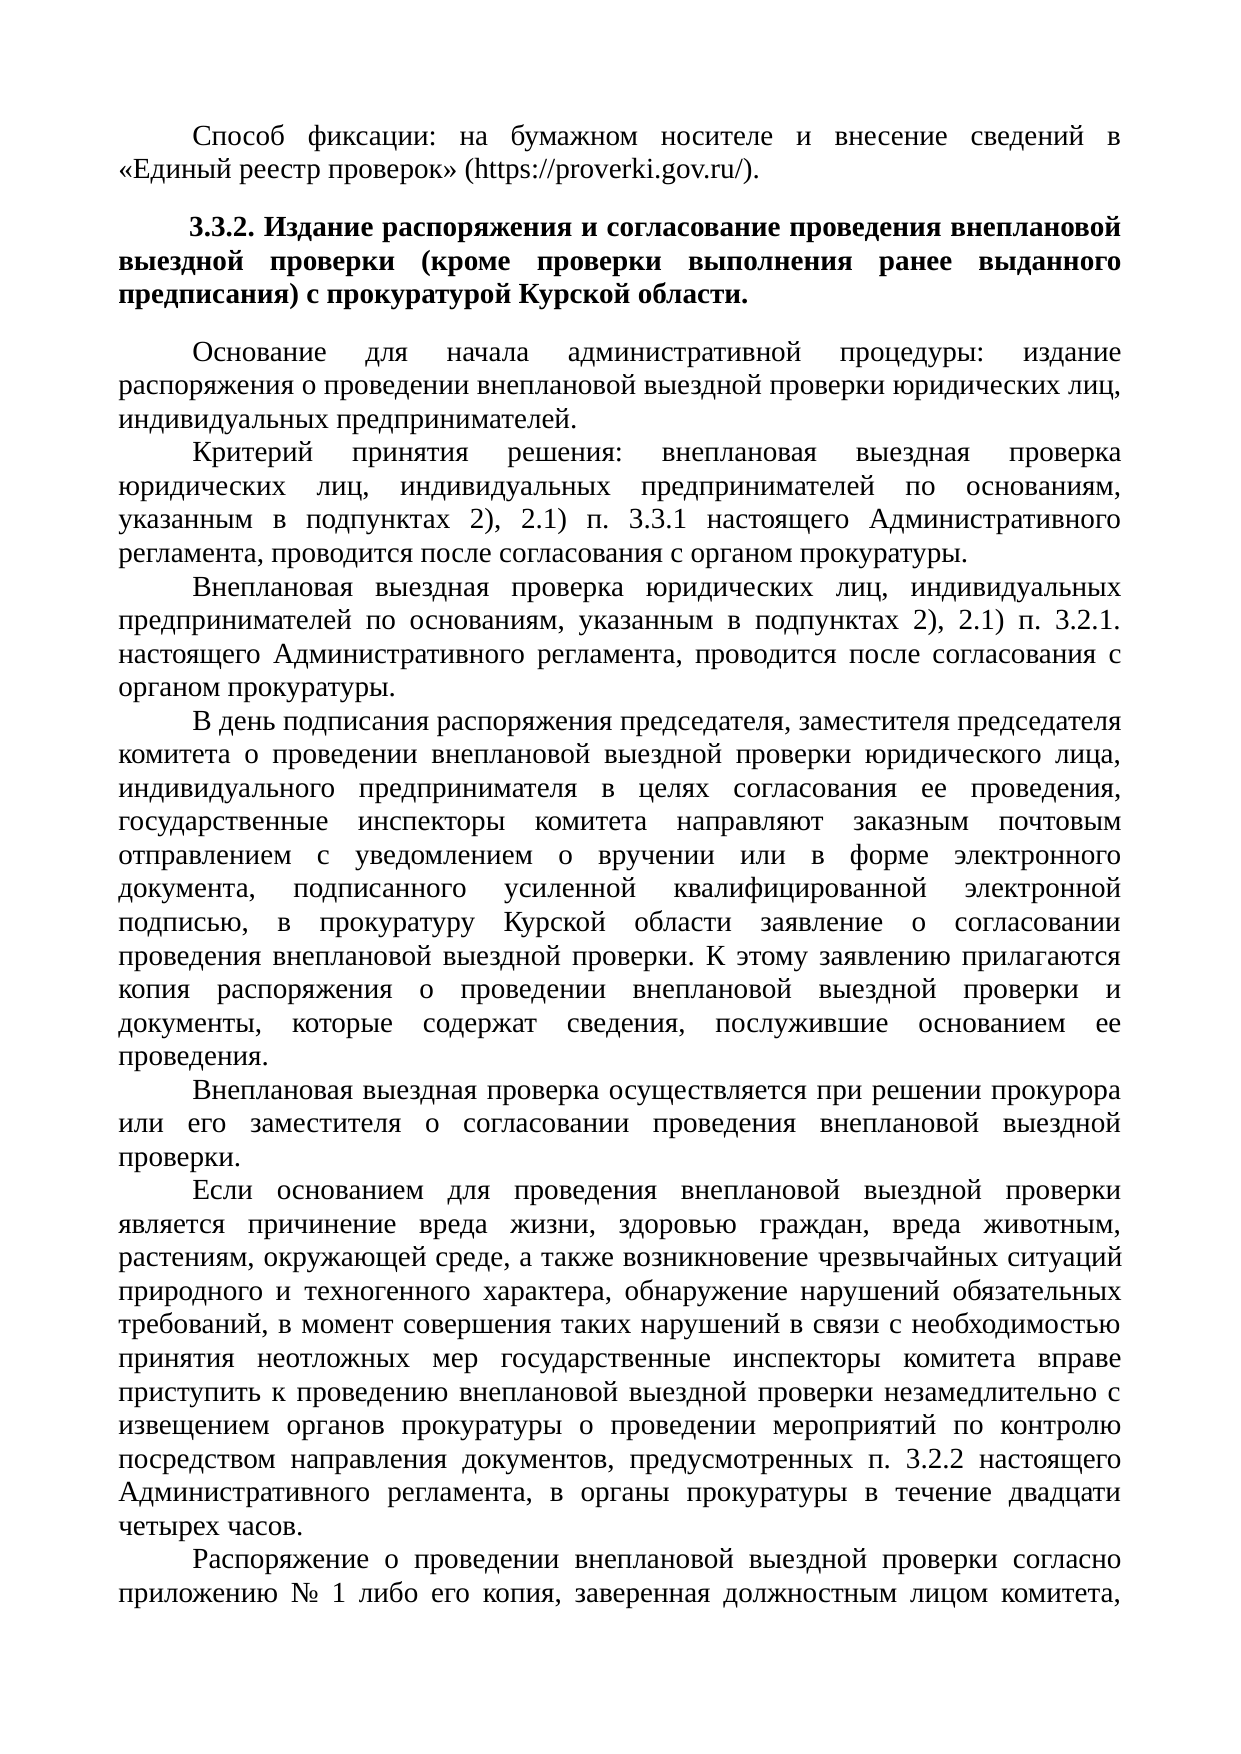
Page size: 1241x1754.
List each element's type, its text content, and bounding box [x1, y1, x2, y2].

text Распоряжение о проведении внеплановой выездной проверки согласно приложению № 1 либо его копия, заверенная должностным лицом комитета, [118, 1541, 1122, 1608]
text Внеплановая выездная проверка юридических лиц, индивидуальных предпринимателей по основаниям, указанным в подпунктах 2), 2.1) п. 3.2.1. настоящего Административного регламента, проводится после согласования с органом прокуратуры. [118, 569, 1122, 703]
text Если основанием для проведения внеплановой выездной проверки является причинение вреда жизни, здоровью граждан, вреда животным, растениям, окружающей среде, а также возникновение чрезвычайных ситуаций природного и техногенного характера, обнаружение нарушений обязательных требований, в момент совершения таких нарушений в связи с необходимостью принятия неотложных мер государственные инспекторы комитета вправе приступить к проведению внеплановой выездной проверки незамедлительно с извещением органов прокуратуры о проведении мероприятий по контролю посредством направления документов, предусмотренных п. 3.2.2 настоящего Административного регламента, в органы прокуратуры в течение двадцати четырех часов. [118, 1172, 1122, 1541]
text 3.3.2. Издание распоряжения и согласование проведения внеплановой выездной проверки (кроме проверки выполнения ранее выданного предписания) с прокуратурой Курской области. [118, 209, 1122, 310]
text В день подписания распоряжения председателя, заместителя председателя комитета о проведении внеплановой выездной проверки юридического лица, индивидуального предпринимателя в целях согласования ее проведения, государственные инспекторы комитета направляют заказным почтовым отправлением с уведомлением о вручении или в форме электронного документа, подписанного усиленной квалифицированной электронной подписью, в прокуратуру Курской области заявление о согласовании проведения внеплановой выездной проверки. К этому заявлению прилагаются копия распоряжения о проведении внеплановой выездной проверки и документы, которые содержат сведения, послужившие основанием ее проведения. [118, 703, 1122, 1072]
text Критерий принятия решения: внеплановая выездная проверка юридических лиц, индивидуальных предпринимателей по основаниям, указанным в подпунктах 2), 2.1) п. 3.3.1 настоящего Административного регламента, проводится после согласования с органом прокуратуры. [118, 434, 1122, 569]
text Внеплановая выездная проверка осуществляется при решении прокурора или его заместителя о согласовании проведения внеплановой выездной проверки. [118, 1072, 1122, 1172]
text Способ фиксации: на бумажном носителе и внесение сведений в «Единый реестр проверок» (https://proverki.gov.ru/). [118, 118, 1122, 185]
text Основание для начала административной процедуры: издание распоряжения о проведении внеплановой выездной проверки юридических лиц, индивидуальных предпринимателей. [118, 334, 1122, 434]
